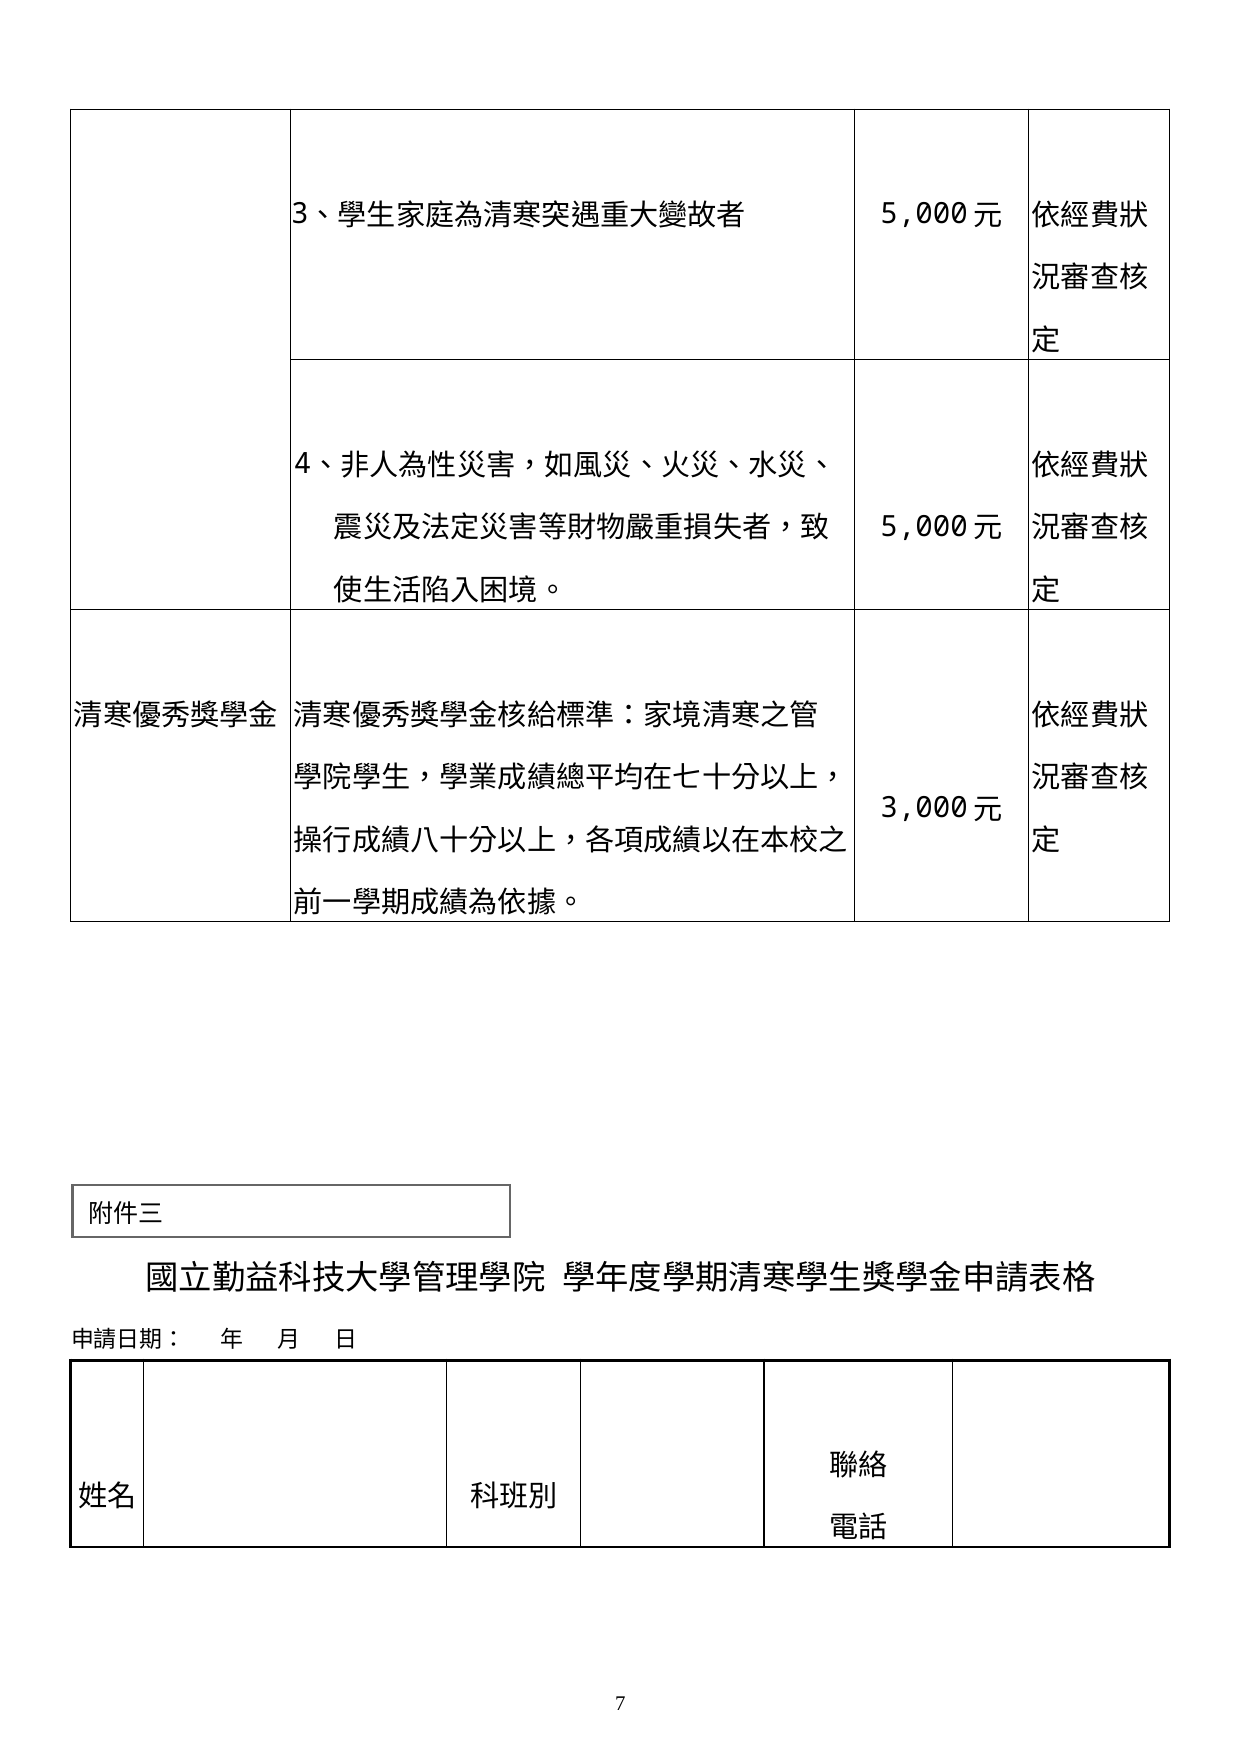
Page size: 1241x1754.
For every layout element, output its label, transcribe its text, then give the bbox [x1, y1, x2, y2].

table_header 聯絡 電話 [765, 1362, 952, 1546]
table_cell [71, 110, 290, 608]
table_cell 3、學生家庭為清寒突遇重大變故者 [291, 110, 854, 358]
table_cell 4、非人為性災害，如風災、火災、水災、震災及法定災害等財物嚴重損失者，致使生活陷入困境。 [291, 360, 854, 608]
text 國立勤益科技大學管理學院 學年度學期清寒學生獎學金申請表格 [71, 1233, 1169, 1296]
table_cell 3,000元 [855, 610, 1028, 921]
table_header [144, 1362, 446, 1546]
table_header [581, 1362, 763, 1546]
table_header [953, 1362, 1168, 1546]
table_cell 5,000元 [855, 110, 1028, 358]
table_cell 依經費狀況審查核定 [1029, 360, 1169, 608]
table_cell 依經費狀況審查核定 [1029, 110, 1169, 358]
table_header 姓名 [72, 1362, 143, 1546]
table_cell 依經費狀況審查核定 [1029, 610, 1169, 921]
text 附件三 [88, 1193, 494, 1229]
table_cell 5,000元 [855, 360, 1028, 608]
table_header 科班別 [447, 1362, 580, 1546]
text 申請日期： 年 月 日 [71, 1296, 1140, 1358]
table_cell 清寒優秀獎學金核給標準：家境清寒之管 學院學生，學業成績總平均在七十分以上， 操行成績八十分以上，各項成績以在本校之 前一學期成績為依據。 [291, 610, 854, 921]
table_cell 清寒優秀獎學金 [71, 610, 290, 921]
